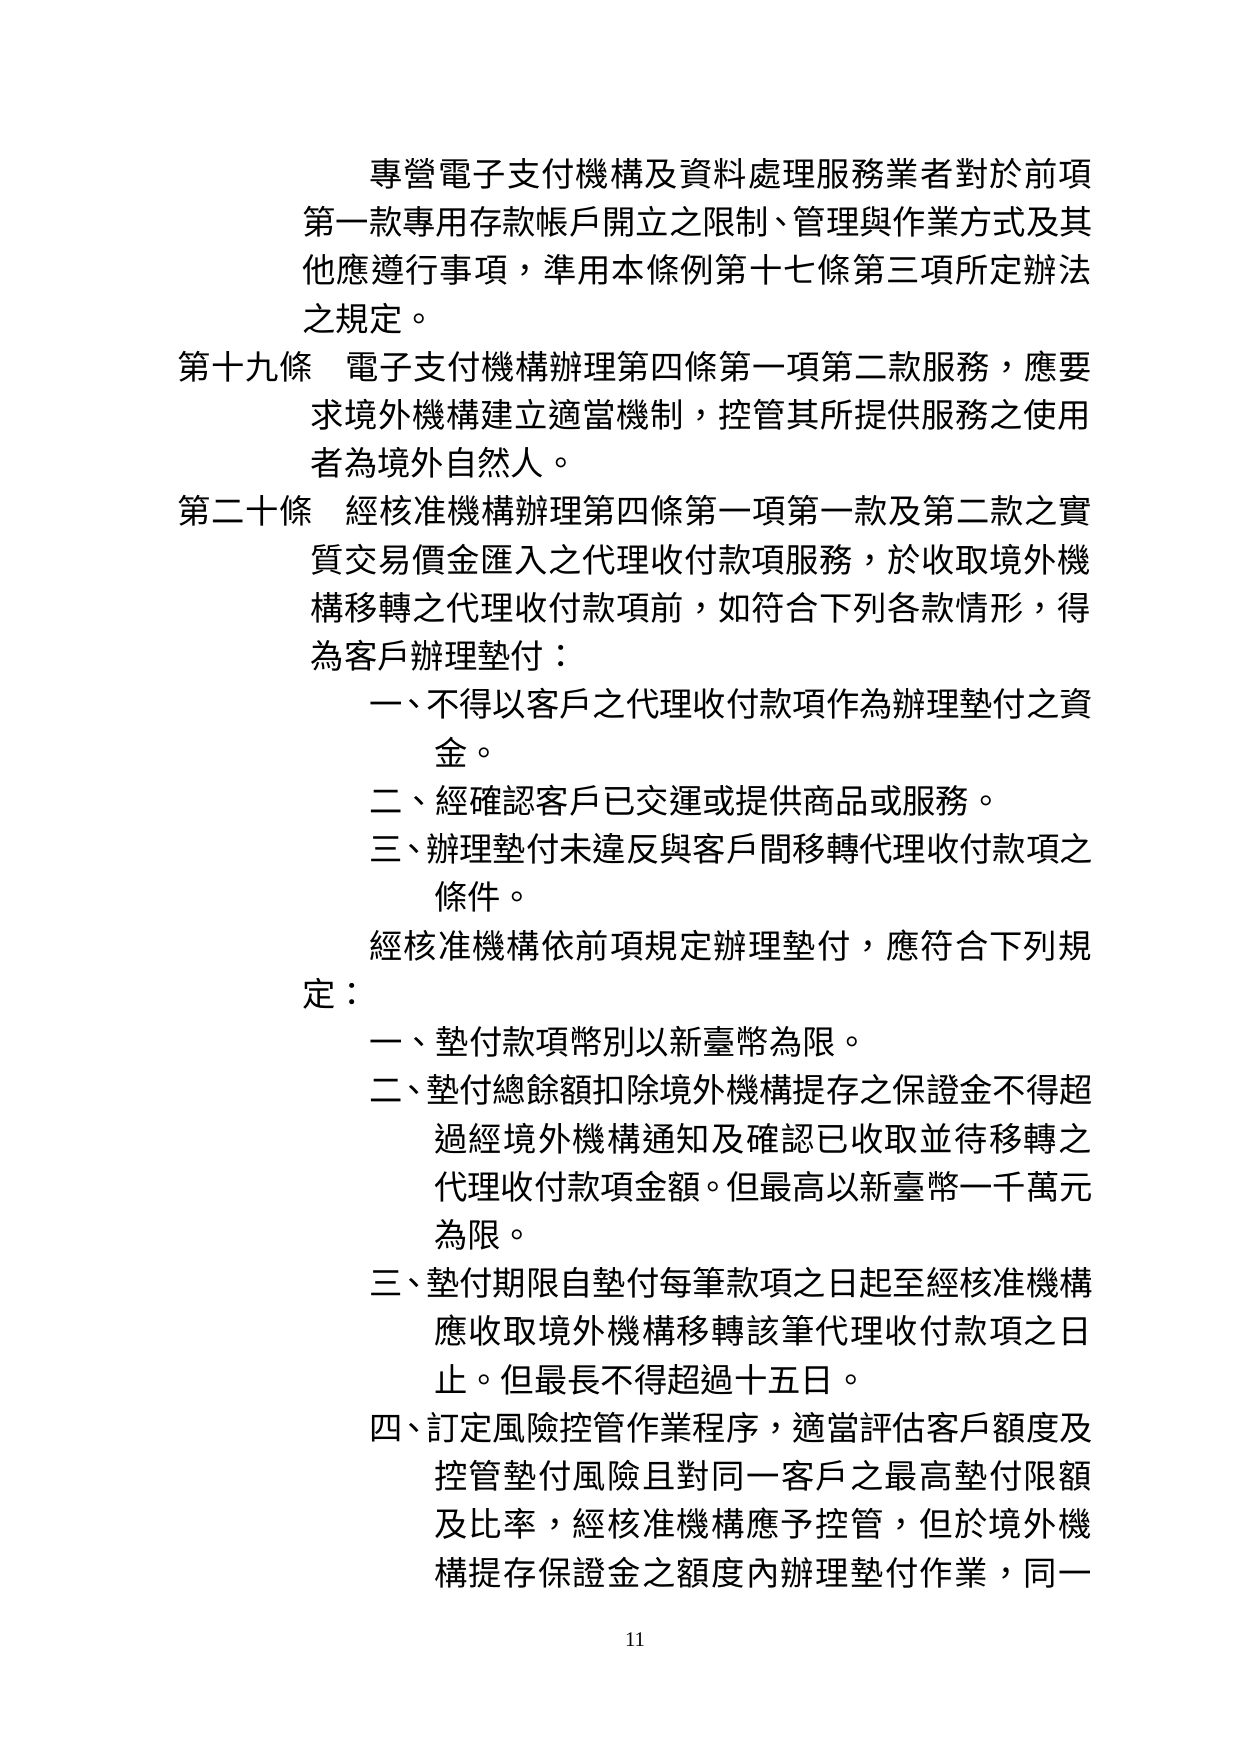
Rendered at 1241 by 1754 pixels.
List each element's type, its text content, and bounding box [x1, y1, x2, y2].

text 三、墊付期限自墊付每筆款項之日起至經核准機構應收取境外機構移轉該筆代理收付款項之日止。但最長不得超過十五日。 [369, 1257, 1092, 1402]
text 專營電子支付機構及資料處理服務業者對於前項第一款專用存款帳戶開立之限制、管理與作業方式及其他應遵行事項，準用本條例第十七條第三項所定辦法之規定。 [302, 148, 1092, 341]
text 二、墊付總餘額扣除境外機構提存之保證金不得超過經境外機構通知及確認已收取並待移轉之代理收付款項金額。但最高以新臺幣一千萬元為限。 [369, 1064, 1092, 1257]
text 三、辦理墊付未違反與客戶間移轉代理收付款項之條件。 [369, 823, 1092, 919]
text 一、不得以客戶之代理收付款項作為辦理墊付之資金。 [369, 678, 1092, 775]
text 四、訂定風險控管作業程序，適當評估客戶額度及控管墊付風險且對同一客戶之最高墊付限額及比率，經核准機構應予控管，但於境外機構提存保證金之額度內辦理墊付作業，同一 [369, 1402, 1092, 1594]
text 一、墊付款項幣別以新臺幣為限。 [369, 1016, 1092, 1064]
text 第二十條 經核准機構辦理第四條第一項第一款及第二款之實質交易價金匯入之代理收付款項服務，於收取境外機構移轉之代理收付款項前，如符合下列各款情形，得為客戶辦理墊付： [177, 485, 1092, 678]
text 二、經確認客戶已交運或提供商品或服務。 [369, 775, 1092, 823]
text 經核准機構依前項規定辦理墊付，應符合下列規定： [302, 919, 1092, 1016]
text 第十九條 電子支付機構辦理第四條第一項第二款服務，應要求境外機構建立適當機制，控管其所提供服務之使用者為境外自然人。 [177, 341, 1092, 485]
